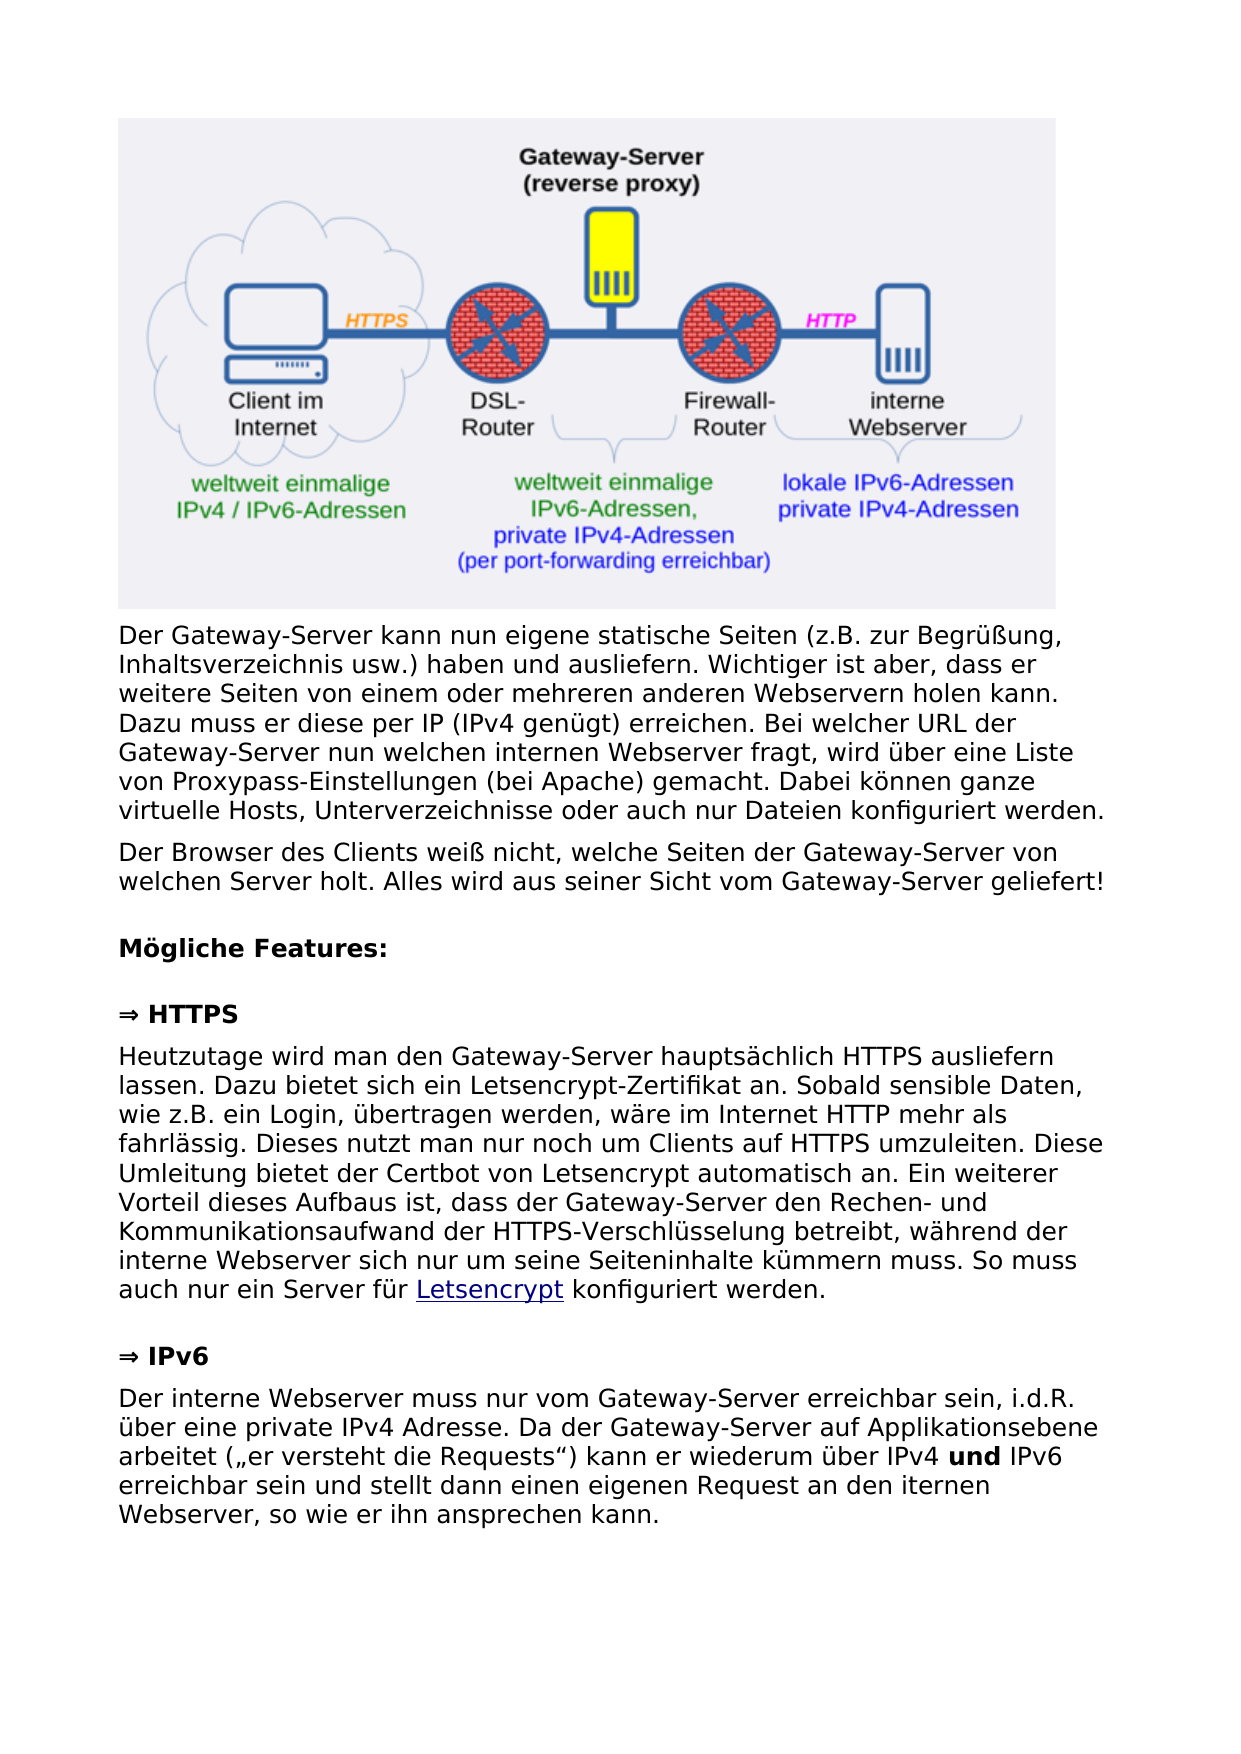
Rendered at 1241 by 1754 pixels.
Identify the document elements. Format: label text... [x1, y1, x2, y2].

text Der Gateway-Server kann nun eigene statische Seiten (z.B. zur Begrüßung, Inhaltsverzeichnis usw.) haben und ausliefern. Wichtiger ist aber, dass er weitere Seiten von einem oder mehreren anderen Webservern holen kann. Dazu muss er diese per IP (IPv4 genügt) erreichen. Bei welcher URL der Gateway-Server nun welchen internen Webserver fragt, wird über eine Liste von Proxypass-Einstellungen (bei Apache) gemacht. Dabei können ganze virtuelle Hosts, Unterverzeichnisse oder auch nur Dateien konfiguriert werden. [118, 621, 1122, 825]
text Der interne Webserver muss nur vom Gateway-Server erreichbar sein, i.d.R. über eine private IPv4 Adresse. Da der Gateway-Server auf Applikationsebene arbeitet („er versteht die Requests“) kann er wiederum über IPv4 und IPv6 erreichbar sein und stellt dann einen eigenen Request an den iternen Webserver, so wie er ihn ansprechen kann. [118, 1384, 1122, 1529]
subtitle ⇒ IPv6 [118, 1342, 1122, 1371]
subtitle Mögliche Features: [118, 934, 1122, 963]
text Heutzutage wird man den Gateway-Server hauptsächlich HTTPS ausliefern lassen. Dazu bietet sich ein Letsencrypt-Zertifikat an. Sobald sensible Daten, wie z.B. ein Login, übertragen werden, wäre im Internet HTTP mehr als fahrlässig. Dieses nutzt man nur noch um Clients auf HTTPS umzuleiten. Diese Umleitung bietet der Certbot von Letsencrypt automatisch an. Ein weiterer Vorteil dieses Aufbaus ist, dass der Gateway-Server den Rechen- und Kommunikationsaufwand der HTTPS-Verschlüsselung betreibt, während der interne Webserver sich nur um seine Seiteninhalte kümmern muss. So muss auch nur ein Server für Letsencrypt konfiguriert werden. [118, 1042, 1122, 1304]
subtitle ⇒ HTTPS [118, 1000, 1122, 1029]
text Der Browser des Clients weiß nicht, welche Seiten der Gateway-Server von welchen Server holt. Alles wird aus seiner Sicht vom Gateway-Server geliefert! [118, 838, 1122, 896]
picture [118, 118, 1056, 609]
